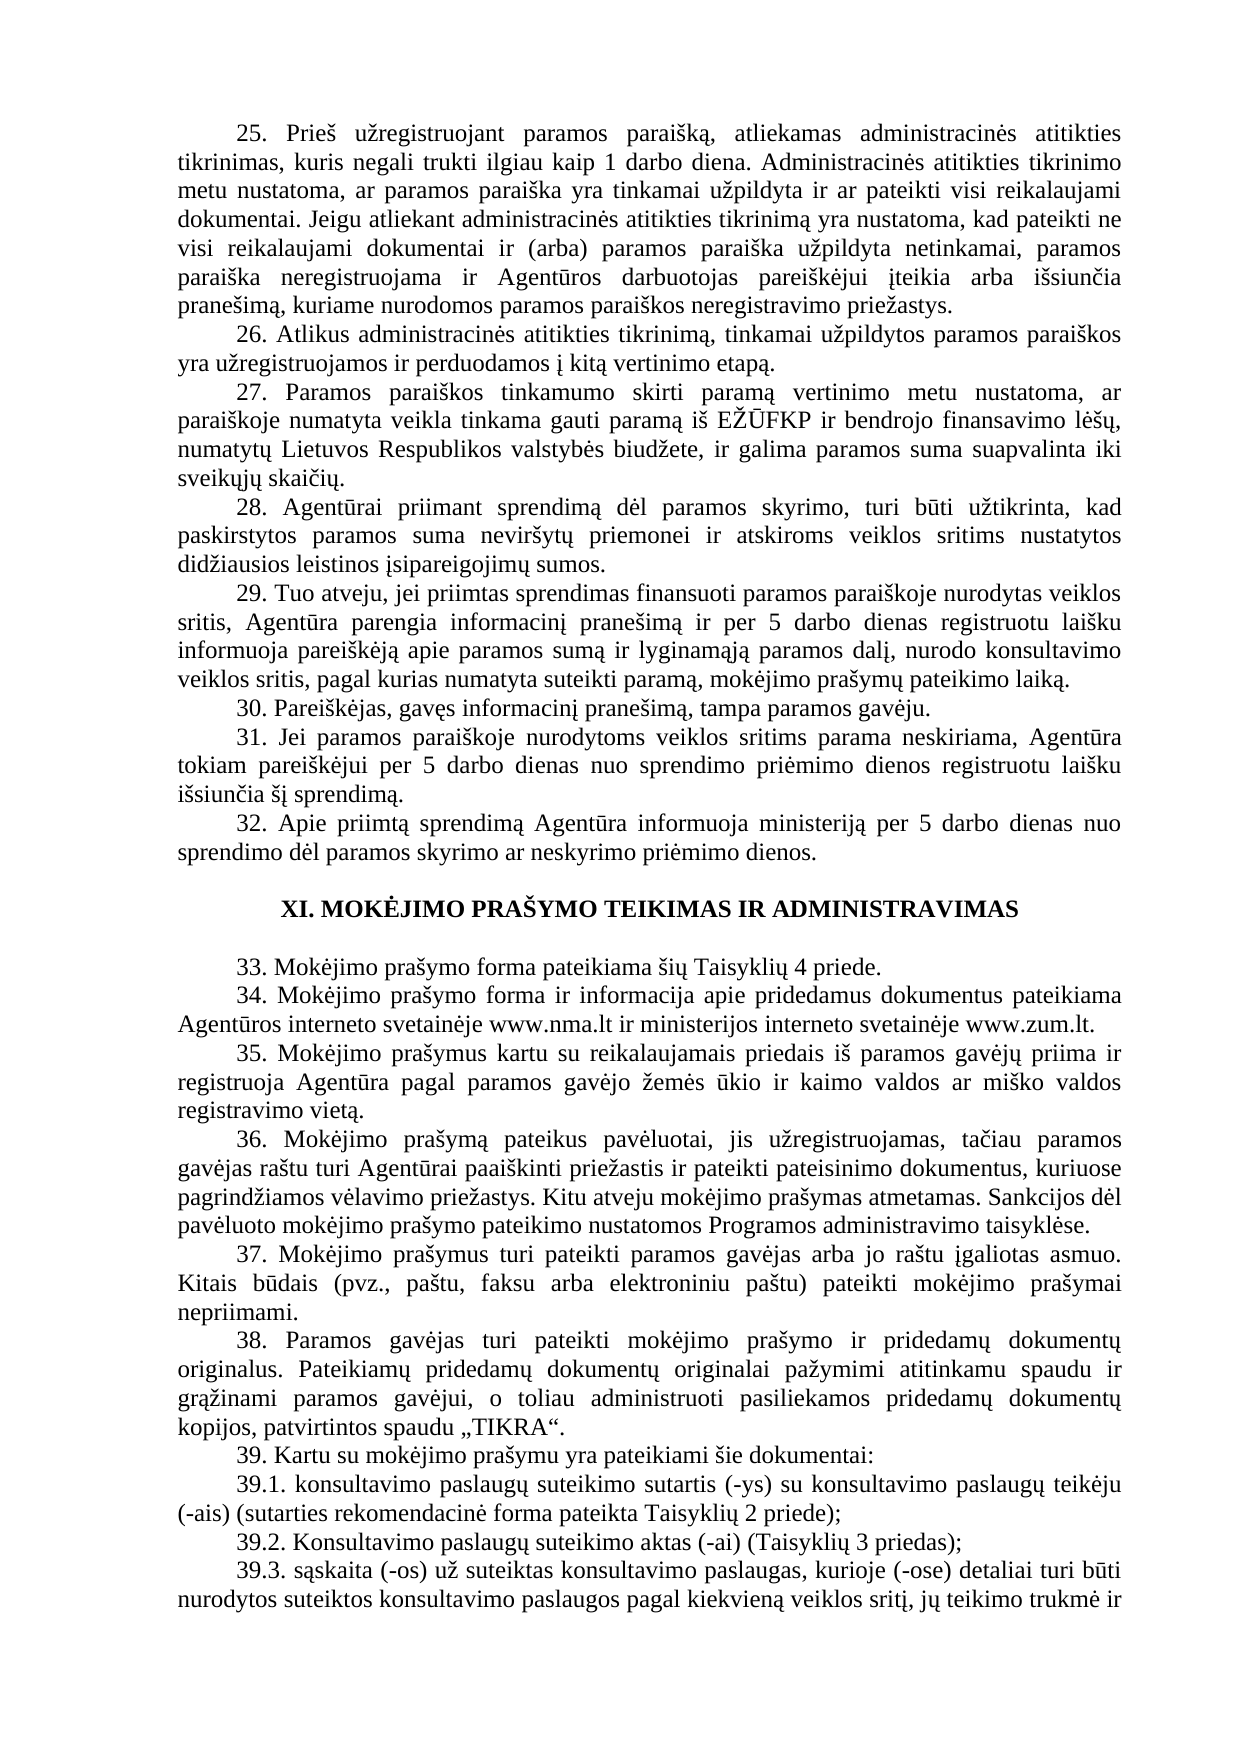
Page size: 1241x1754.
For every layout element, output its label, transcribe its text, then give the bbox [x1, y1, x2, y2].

text 30. Pareiškėjas, gavęs informacinį pranešimą, tampa paramos gavėju. [177, 693, 1122, 722]
text 27. Paramos paraiškos tinkamumo skirti paramą vertinimo metu nustatoma, ar paraiškoje numatyta veikla tinkama gauti paramą iš EŽŪFKP ir bendrojo finansavimo lėšų, numatytų Lietuvos Respublikos valstybės biudžete, ir galima paramos suma suapvalinta iki sveikųjų skaičių. [177, 377, 1122, 492]
text 36. Mokėjimo prašymą pateikus pavėluotai, jis užregistruojamas, tačiau paramos gavėjas raštu turi Agentūrai paaiškinti priežastis ir pateikti pateisinimo dokumentus, kuriuose pagrindžiamos vėlavimo priežastys. Kitu atveju mokėjimo prašymas atmetamas. Sankcijos dėl pavėluoto mokėjimo prašymo pateikimo nustatomos Programos administravimo taisyklėse. [177, 1124, 1122, 1239]
text 39.3. sąskaita (-os) už suteiktas konsultavimo paslaugas, kurioje (-ose) detaliai turi būti nurodytos suteiktos konsultavimo paslaugos pagal kiekvieną veiklos sritį, jų teikimo trukmė ir [177, 1556, 1122, 1613]
text 39. Kartu su mokėjimo prašymu yra pateikiami šie dokumentai: [177, 1441, 1122, 1469]
text 28. Agentūrai priimant sprendimą dėl paramos skyrimo, turi būti užtikrinta, kad paskirstytos paramos suma neviršytų priemonei ir atskiroms veiklos sritims nustatytos didžiausios leistinos įsipareigojimų sumos. [177, 492, 1122, 578]
text 29. Tuo atveju, jei priimtas sprendimas finansuoti paramos paraiškoje nurodytas veiklos sritis, Agentūra parengia informacinį pranešimą ir per 5 darbo dienas registruotu laišku informuoja pareiškėją apie paramos sumą ir lyginamąją paramos dalį, nurodo konsultavimo veiklos sritis, pagal kurias numatyta suteikti paramą, mokėjimo prašymų pateikimo laiką. [177, 578, 1122, 693]
text 35. Mokėjimo prašymus kartu su reikalaujamais priedais iš paramos gavėjų priima ir registruoja Agentūra pagal paramos gavėjo žemės ūkio ir kaimo valdos ar miško valdos registravimo vietą. [177, 1038, 1122, 1124]
text 32. Apie priimtą sprendimą Agentūra informuoja ministeriją per 5 darbo dienas nuo sprendimo dėl paramos skyrimo ar neskyrimo priėmimo dienos. [177, 808, 1122, 866]
text 39.1. konsultavimo paslaugų suteikimo sutartis (-ys) su konsultavimo paslaugų teikėju (-ais) (sutarties rekomendacinė forma pateikta Taisyklių 2 priede); [177, 1469, 1122, 1527]
text 37. Mokėjimo prašymus turi pateikti paramos gavėjas arba jo raštu įgaliotas asmuo. Kitais būdais (pvz., paštu, faksu arba elektroniniu paštu) pateikti mokėjimo prašymai nepriimami. [177, 1239, 1122, 1326]
text 34. Mokėjimo prašymo forma ir informacija apie pridedamus dokumentus pateikiama Agentūros interneto svetainėje www.nma.lt ir ministerijos interneto svetainėje www.zum.lt. [177, 981, 1122, 1038]
text 26. Atlikus administracinės atitikties tikrinimą, tinkamai užpildytos paramos paraiškos yra užregistruojamos ir perduodamos į kitą vertinimo etapą. [177, 319, 1122, 377]
text 38. Paramos gavėjas turi pateikti mokėjimo prašymo ir pridedamų dokumentų originalus. Pateikiamų pridedamų dokumentų originalai pažymimi atitinkamu spaudu ir grąžinami paramos gavėjui, o toliau administruoti pasiliekamos pridedamų dokumentų kopijos, patvirtintos spaudu „TIKRA“. [177, 1326, 1122, 1441]
text 39.2. Konsultavimo paslaugų suteikimo aktas (-ai) (Taisyklių 3 priedas); [177, 1527, 1122, 1556]
text 31. Jei paramos paraiškoje nurodytoms veiklos sritims parama neskiriama, Agentūra tokiam pareiškėjui per 5 darbo dienas nuo sprendimo priėmimo dienos registruotu laišku išsiunčia šį sprendimą. [177, 722, 1122, 808]
text XI. MOKĖJIMO PRAŠYMO TEIKIMAS IR ADMINISTRAVIMAS [177, 894, 1122, 923]
text 25. Prieš užregistruojant paramos paraišką, atliekamas administracinės atitikties tikrinimas, kuris negali trukti ilgiau kaip 1 darbo diena. Administracinės atitikties tikrinimo metu nustatoma, ar paramos paraiška yra tinkamai užpildyta ir ar pateikti visi reikalaujami dokumentai. Jeigu atliekant administracinės atitikties tikrinimą yra nustatoma, kad pateikti ne visi reikalaujami dokumentai ir (arba) paramos paraiška užpildyta netinkamai, paramos paraiška neregistruojama ir Agentūros darbuotojas pareiškėjui įteikia arba išsiunčia pranešimą, kuriame nurodomos paramos paraiškos neregistravimo priežastys. [177, 118, 1122, 319]
text 33. Mokėjimo prašymo forma pateikiama šių Taisyklių 4 priede. [177, 952, 1122, 981]
